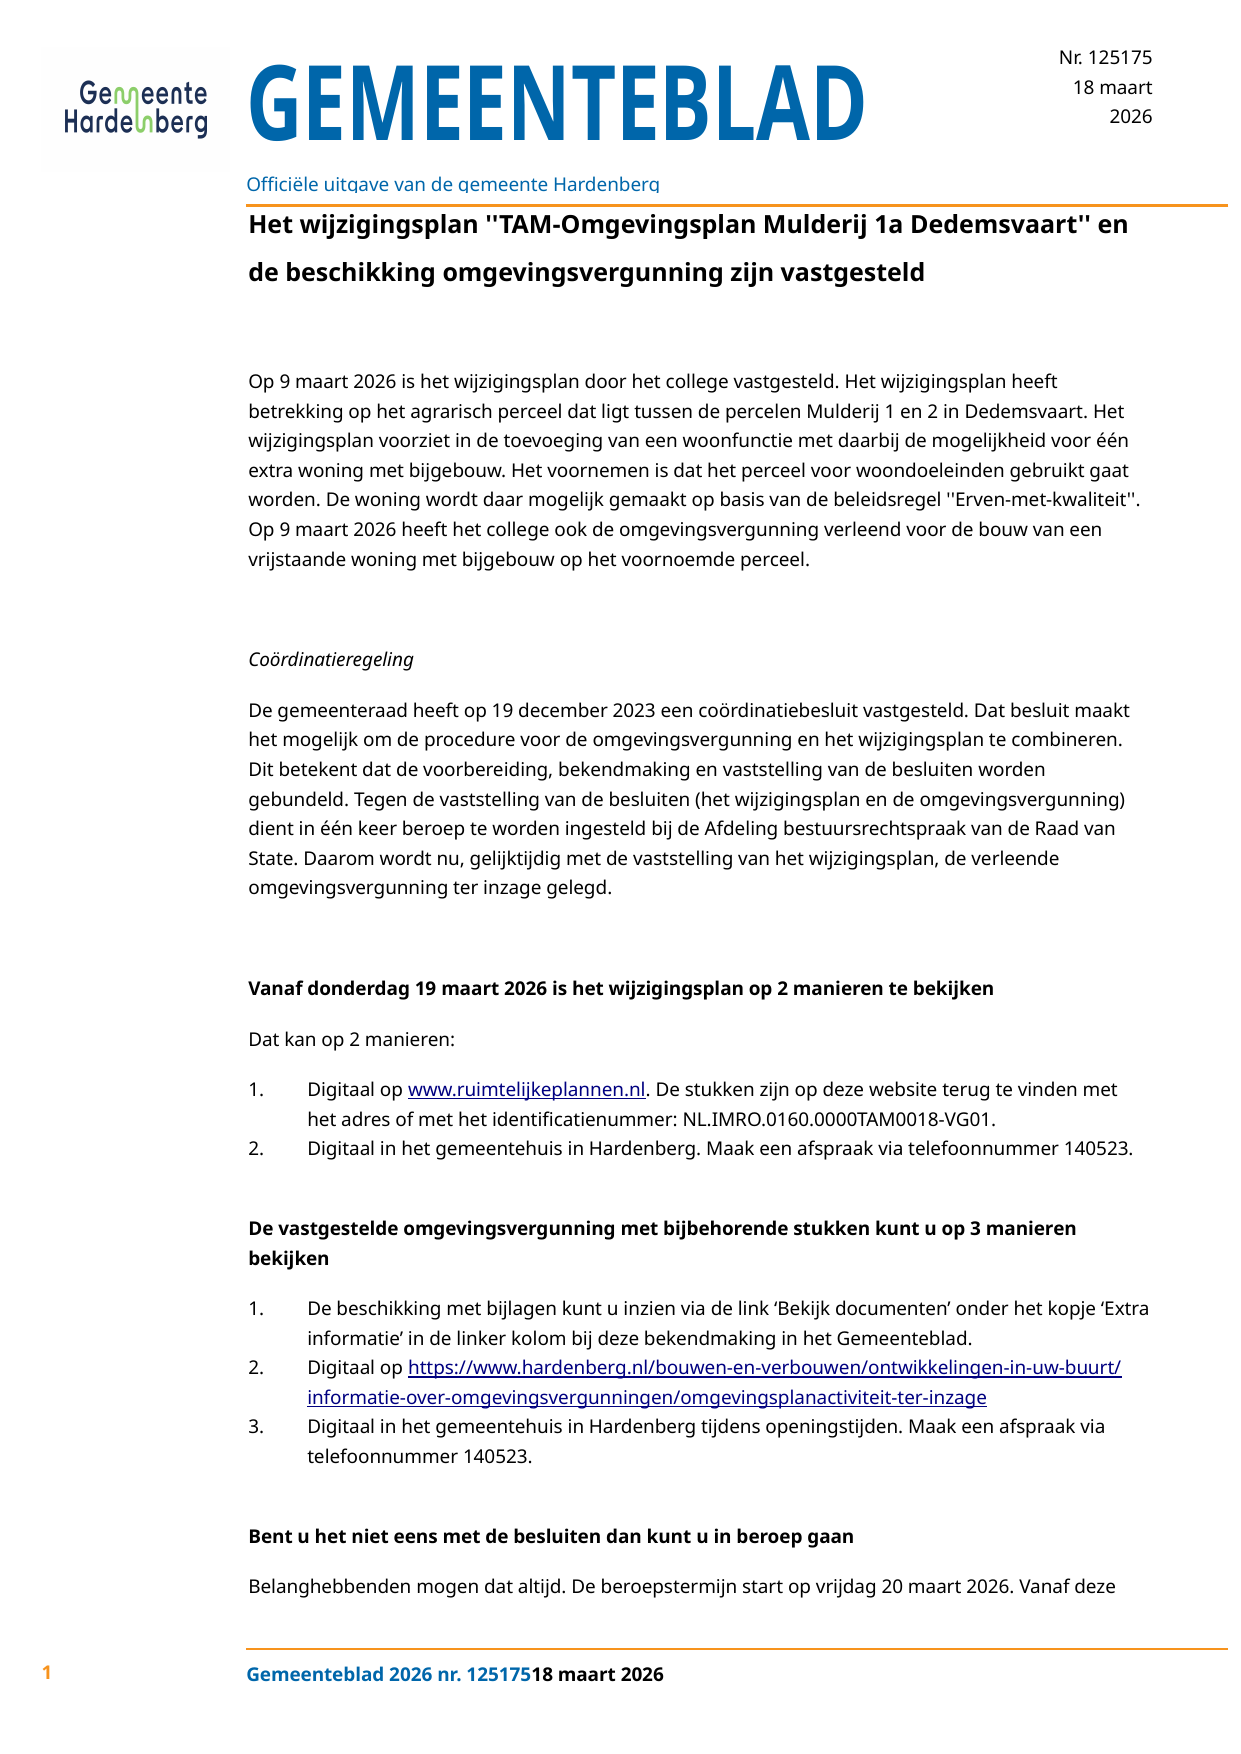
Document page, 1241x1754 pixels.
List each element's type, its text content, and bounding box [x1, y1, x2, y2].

text Op 9 maart 2026 is het wijzigingsplan door het college vastgesteld. Het wijzigingsplan heeft betrekking op het agrarisch perceel dat ligt tussen de percelen Mulderij 1 en 2 in Dedemsvaart. Het wijzigingsplan voorziet in de toevoeging van een woonfunctie met daarbij de mogelijkheid voor één extra woning met bijgebouw. Het voornemen is dat het perceel voor woondoeleinden gebruikt gaat worden. De woning wordt daar mogelijk gemaakt op basis van de beleidsregel ''Erven-met-kwaliteit''. Op 9 maart 2026 heeft het college ook de omgevingsvergunning verleend voor de bouw van een vrijstaande woning met bijgebouw op het voornoemde perceel. [248, 368, 1152, 572]
text Belanghebbenden mogen dat altijd. De beroepstermijn start op vrijdag 20 maart 2026. Vanaf deze [248, 1574, 1152, 1599]
text Vanaf donderdag 19 maart 2026 is het wijzigingsplan op 2 manieren te bekijken [248, 975, 1152, 1001]
text Bent u het niet eens met de besluiten dan kunt u in beroep gaan [248, 1523, 1152, 1549]
text Het wijzigingsplan ''TAM-Omgevingsplan Mulderij 1a Dedemsvaart'' en de beschikking omgevingsvergunning zijn vastgesteld [248, 207, 1152, 288]
list Digitaal in het gemeentehuis in Hardenberg tijdens openingstijden. Maak een afspraak via telefoonnummer 140523. [248, 1414, 1152, 1469]
list Digitaal op www.ruimtelijkeplannen.nl. De stukken zijn op deze website terug te vinden met het adres of met het identificatienummer: NL.IMRO.0160.0000TAM0018-VG01. [248, 1076, 1152, 1132]
list Digitaal in het gemeentehuis in Hardenberg. Maak een afspraak via telefoonnummer 140523. [248, 1135, 1152, 1161]
text De vastgestelde omgevingsvergunning met bijbehorende stukken kunt u op 3 manieren bekijken [248, 1215, 1152, 1271]
text De gemeenteraad heeft op 19 december 2023 een coördinatiebesluit vastgesteld. Dat besluit maakt het mogelijk om de procedure voor de omgevingsvergunning en het wijzigingsplan te combineren. Dit betekent dat de voorbereiding, bekendmaking en vaststelling van de besluiten worden gebundeld. Tegen de vaststelling van de besluiten (het wijzigingsplan en de omgevingsvergunning) dient in één keer beroep te worden ingesteld bij de Afdeling bestuursrechtspraak van de Raad van State. Daarom wordt nu, gelijktijdig met de vaststelling van het wijzigingsplan, de verleende omgevingsvergunning ter inzage gelegd. [248, 697, 1152, 900]
picture [41, 47, 231, 172]
text Dat kan op 2 manieren: [248, 1026, 1152, 1052]
list De beschikking met bijlagen kunt u inzien via de link ‘Bekijk documenten’ onder het kopje ‘Extra informatie’ in de linker kolom bij deze bekendmaking in het Gemeenteblad. [248, 1295, 1152, 1351]
text Coördinatieregeling [248, 647, 1152, 672]
list Digitaal op https://www.hardenberg.nl/bouwen-en-verbouwen/ontwikkelingen-in-uw-buurt/informatie-over-omgevingsvergunningen/omgevingsplanactiviteit-ter-inzage [248, 1354, 1152, 1410]
